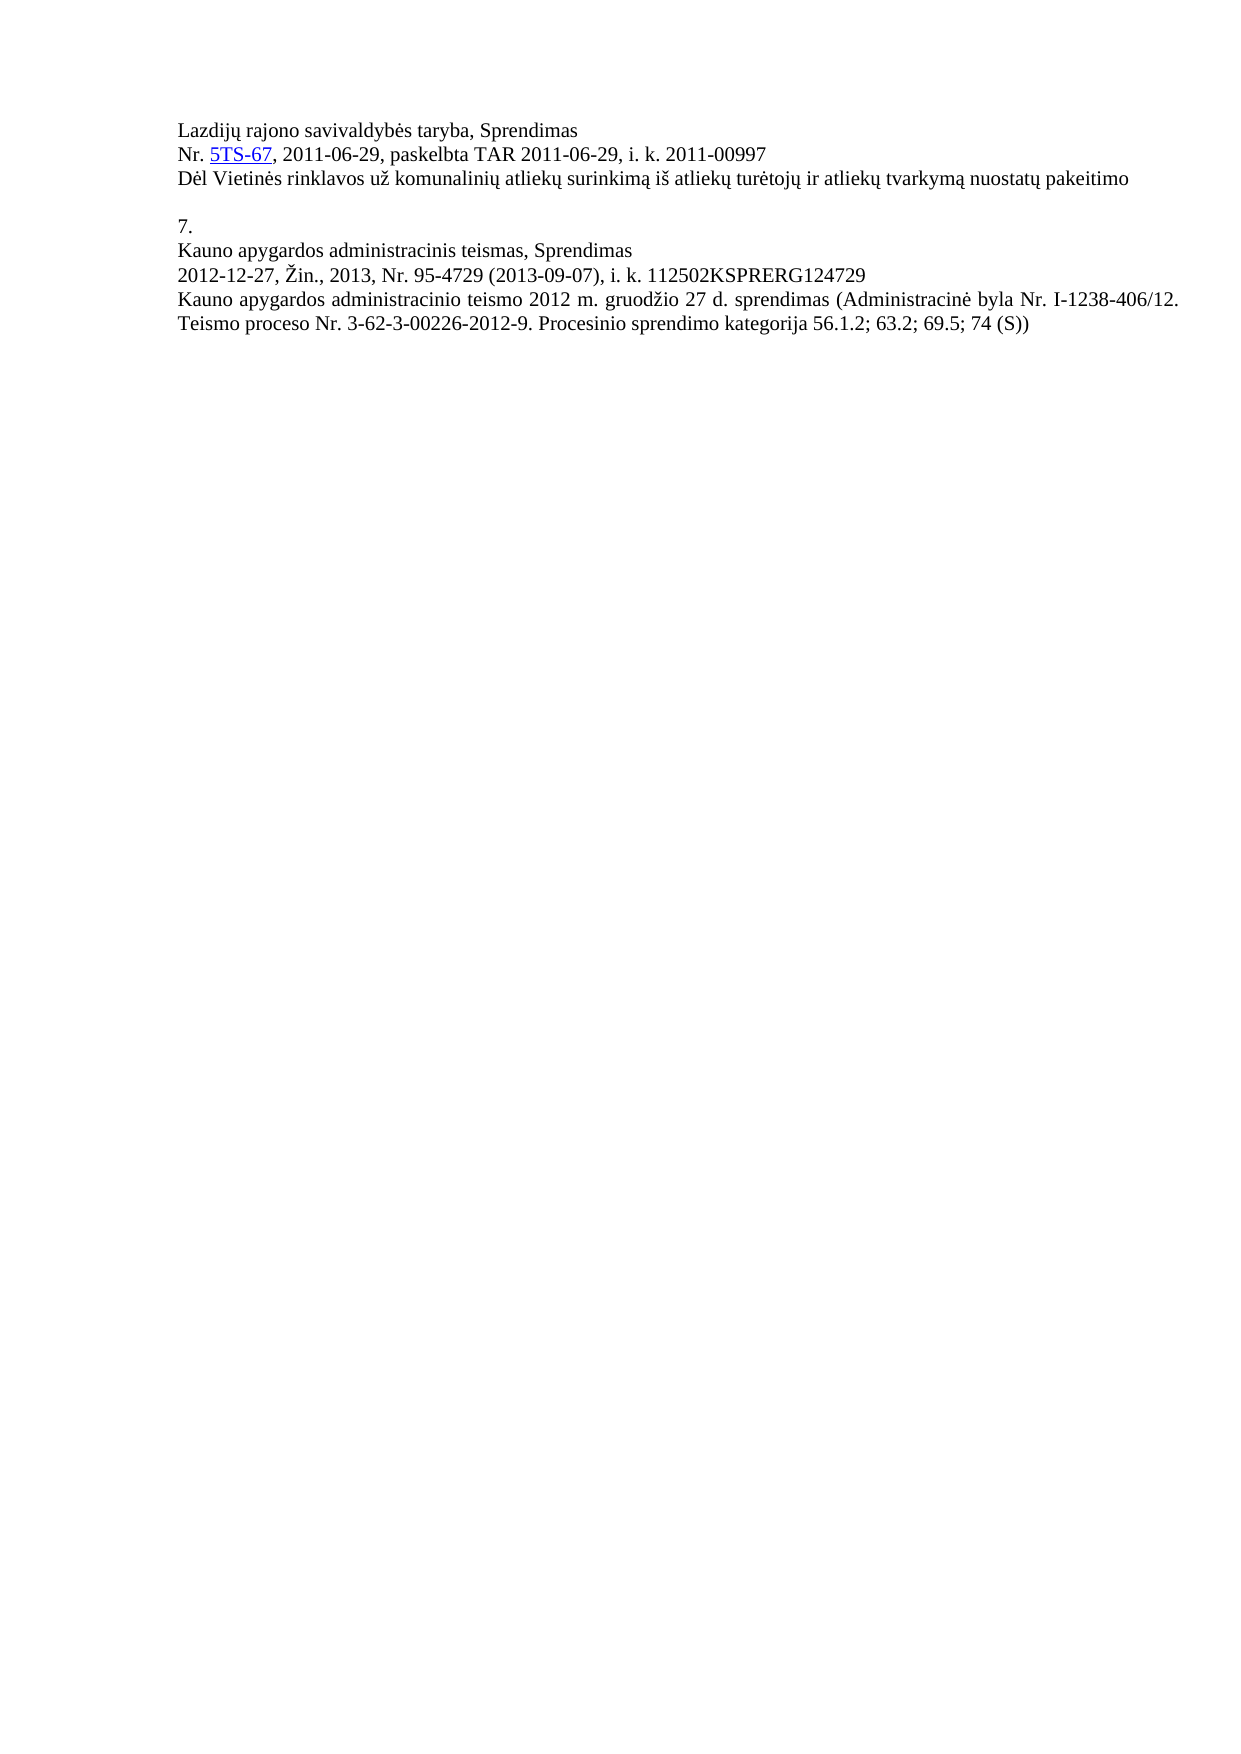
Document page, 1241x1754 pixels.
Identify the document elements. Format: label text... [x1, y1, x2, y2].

text Kauno apygardos administracinio teismo 2012 m. gruodžio 27 d. sprendimas (Administracinė byla Nr. I-1238-406/12. Teismo proceso Nr. 3-62-3-00226-2012-9. Procesinio sprendimo kategorija 56.1.2; 63.2; 69.5; 74 (S)) [177, 287, 1181, 335]
text 7. [177, 214, 1181, 238]
text 2012-12-27, Žin., 2013, Nr. 95-4729 (2013-09-07), i. k. 112502KSPRERG124729 [177, 262, 1181, 287]
text Kauno apygardos administracinis teismas, Sprendimas [177, 238, 1181, 262]
text Lazdijų rajono savivaldybės taryba, Sprendimas [177, 118, 1181, 142]
text Dėl Vietinės rinklavos už komunalinių atliekų surinkimą iš atliekų turėtojų ir atliekų tvarkymą nuostatų pakeitimo [177, 166, 1181, 190]
text Nr. 5TS-67, 2011-06-29, paskelbta TAR 2011-06-29, i. k. 2011-00997 [177, 142, 1181, 166]
